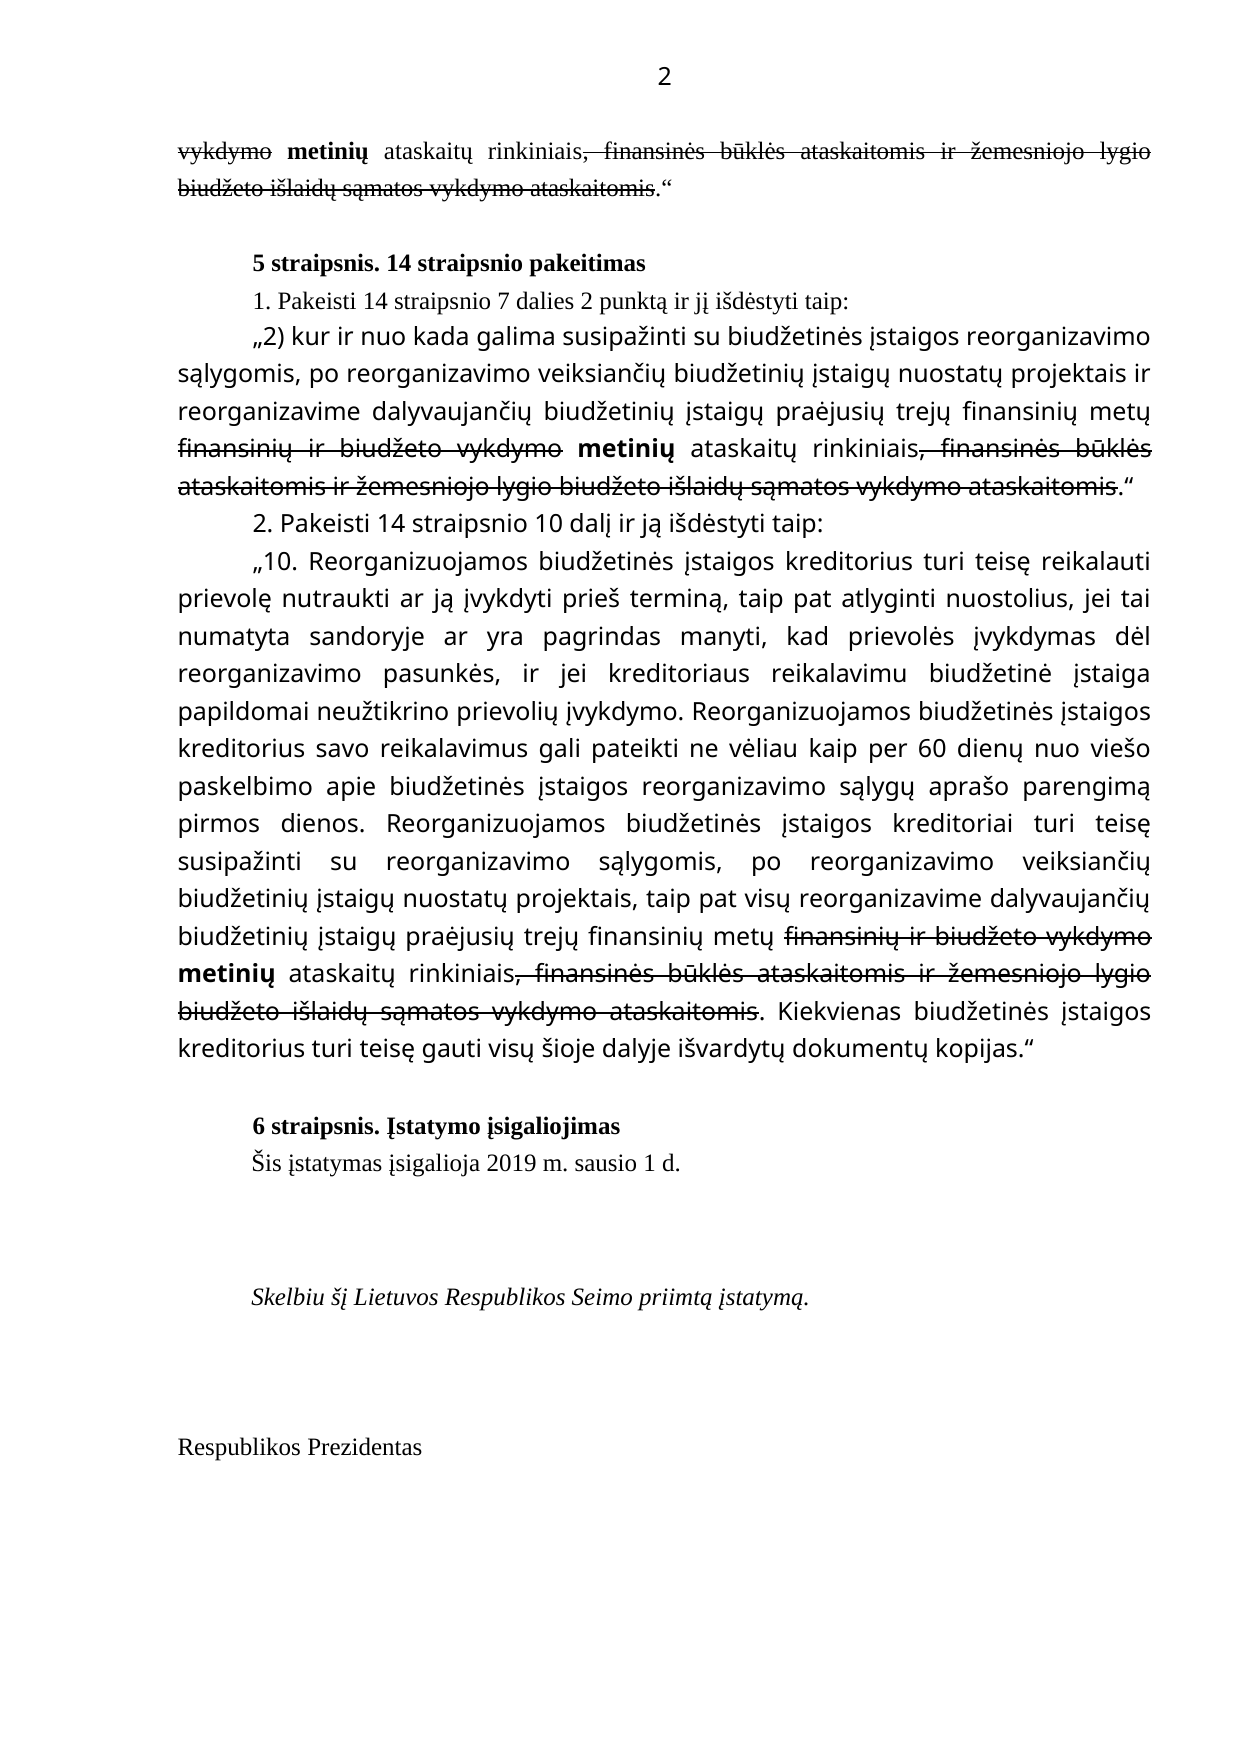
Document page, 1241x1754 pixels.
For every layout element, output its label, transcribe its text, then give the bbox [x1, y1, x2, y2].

list Šis įstatymas įsigalioja 2019 m. sausio 1 d. [251, 1140, 1152, 1177]
text „2) kur ir nuo kada galima susipažinti su biudžetinės įstaigos reorganizavimo sąlygomis, po reorganizavimo veiksiančių biudžetinių įstaigų nuostatų projektais ir reorganizavime dalyvaujančių biudžetinių įstaigų praėjusių trejų finansinių metų finansinių ir biudžeto vykdymo metinių ataskaitų rinkiniais, finansinės būklės ataskaitomis ir žemesniojo lygio biudžeto išlaidų sąmatos vykdymo ataskaitomis.“ [177, 315, 1152, 502]
text „10. Reorganizuojamos biudžetinės įstaigos kreditorius turi teisę reikalauti prievolę nutraukti ar ją įvykdyti prieš terminą, taip pat atlyginti nuostolius, jei tai numatyta sandoryje ar yra pagrindas manyti, kad prievolės įvykdymas dėl reorganizavimo pasunkės, ir jei kreditoriaus reikalavimu biudžetinė įstaiga papildomai neužtikrino prievolių įvykdymo. Reorganizuojamos biudžetinės įstaigos kreditorius savo reikalavimus gali pateikti ne vėliau kaip per 60 dienų nuo viešo paskelbimo apie biudžetinės įstaigos reorganizavimo sąlygų aprašo parengimą pirmos dienos. Reorganizuojamos biudžetinės įstaigos kreditoriai turi teisę susipažinti su reorganizavimo sąlygomis, po reorganizavimo veiksiančių biudžetinių įstaigų nuostatų projektais, taip pat visų reorganizavime dalyvaujančių biudžetinių įstaigų praėjusių trejų finansinių metų finansinių ir biudžeto vykdymo metinių ataskaitų rinkiniais, finansinės būklės ataskaitomis ir žemesniojo lygio biudžeto išlaidų sąmatos vykdymo ataskaitomis. Kiekvienas biudžetinės įstaigos kreditorius turi teisę gauti visų šioje dalyje išvardytų dokumentų kopijas.“ [177, 540, 1152, 1065]
text Respublikos Prezidentas [177, 1423, 1079, 1461]
text 1. Pakeisti 14 straipsnio 7 dalies 2 punktą ir jį išdėstyti taip: [177, 277, 1122, 315]
text 6 straipsnis. Įstatymo įsigaliojimas [177, 1102, 1152, 1140]
text 5 straipsnis. 14 straipsnio pakeitimas [177, 240, 1122, 277]
text 2. Pakeisti 14 straipsnio 10 dalį ir ją išdėstyti taip: [177, 502, 1122, 540]
text vykdymo metinių ataskaitų rinkiniais, finansinės būklės ataskaitomis ir žemesniojo lygio biudžeto išlaidų sąmatos vykdymo ataskaitomis.“ [177, 127, 1152, 202]
text Skelbiu šį Lietuvos Respublikos Seimo priimtą įstatymą. [177, 1273, 1152, 1311]
